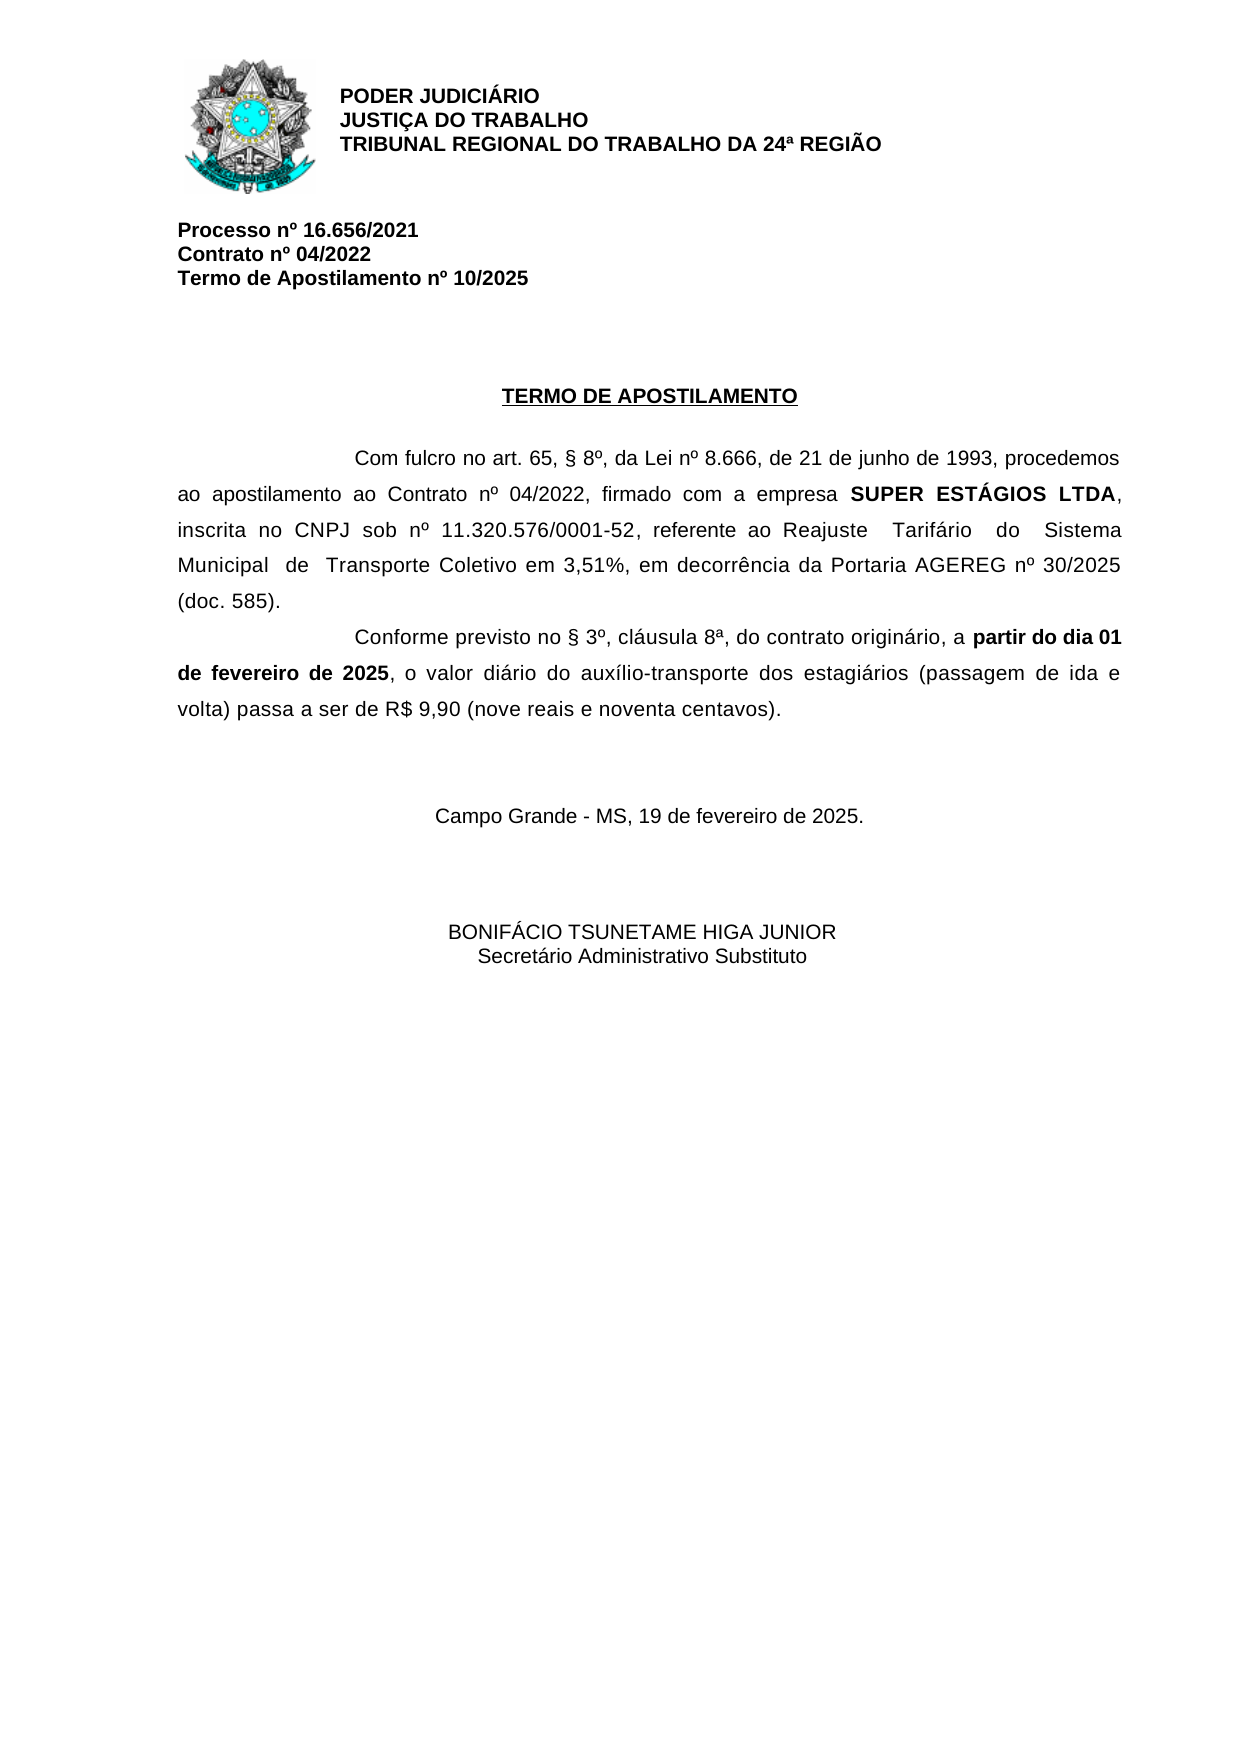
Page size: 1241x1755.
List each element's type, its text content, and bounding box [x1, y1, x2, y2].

subtitle TERMO DE APOSTILAMENTO [177, 380, 1122, 409]
subtitle Secretário Administrativo Substituto [162, 943, 1122, 967]
subtitle BONIFÁCIO TSUNETAME HIGA JUNIOR [162, 919, 1122, 943]
subtitle Conforme previsto no § 3º, cláusula 8ª, do contrato originário, a partir do dia 01 de fevereiro de 2025, o valor diário do auxílio-transporte dos estagiários (passagem de ida e volta) passa a ser de R$ 9,90 (nove reais e noventa centavos). [177, 625, 1122, 721]
subtitle Com fulcro no art. 65, § 8º, da Lei nº 8.666, de 21 de junho de 1993, procedemos ao apostilamento ao Contrato nº 04/2022, firmado com a empresa SUPER ESTÁGIOS LTDA, inscrita no CNPJ sob nº 11.320.576/0001-52, referente ao Reajuste Tarifário do Sistema Municipal de Transporte Coletivo em 3,51%, em decorrência da Portaria AGEREG nº 30/2025 (doc. 585). [177, 446, 1122, 613]
subtitle Campo Grande - MS, 19 de fevereiro de 2025. [177, 800, 1122, 829]
